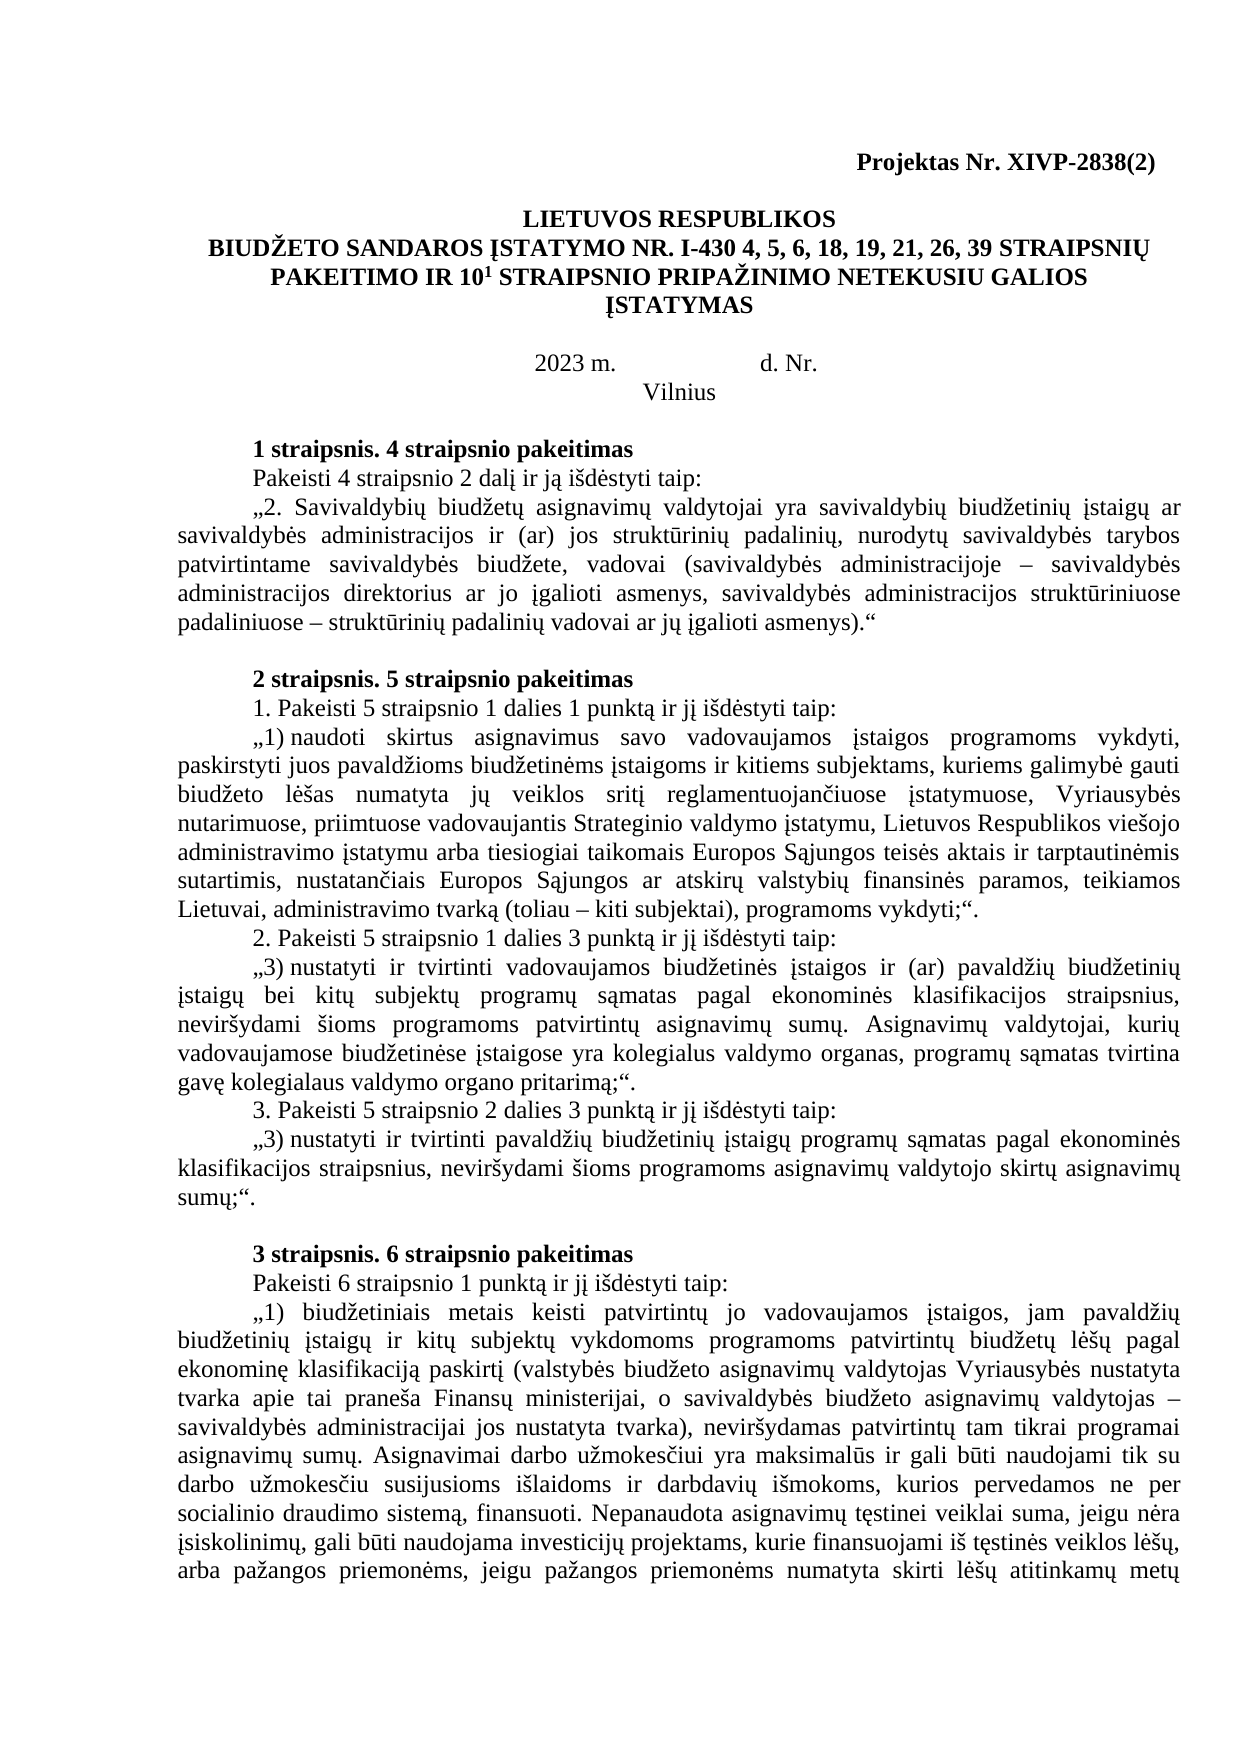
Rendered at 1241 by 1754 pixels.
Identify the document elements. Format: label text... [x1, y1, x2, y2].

text 2023 m. d. Nr. [177, 348, 1181, 377]
text „3) nustatyti ir tvirtinti pavaldžių biudžetinių įstaigų programų sąmatas pagal ekonominės klasifikacijos straipsnius, neviršydami šioms programoms asignavimų valdytojo skirtų asignavimų sumų;“. [177, 1124, 1181, 1211]
text „3) nustatyti ir tvirtinti vadovaujamos biudžetinės įstaigos ir (ar) pavaldžių biudžetinių įstaigų bei kitų subjektų programų sąmatas pagal ekonominės klasifikacijos straipsnius, neviršydami šioms programoms patvirtintų asignavimų sumų. Asignavimų valdytojai, kurių vadovaujamose biudžetinėse įstaigose yra kolegialus valdymo organas, programų sąmatas tvirtina gavę kolegialaus valdymo organo pritarimą;“. [177, 952, 1181, 1096]
text ĮSTATYMAS [177, 291, 1181, 319]
text BIUDŽETO SANDAROS ĮSTATYMO NR. I-430 4, 5, 6, 18, 19, 21, 26, 39 STRAIPSNIŲ PAKEITIMO IR 101 STRAIPSNIO PRIPAŽINIMO NETEKUSIU GALIOS [177, 233, 1181, 291]
text „1) biudžetiniais metais keisti patvirtintų jo vadovaujamos įstaigos, jam pavaldžių biudžetinių įstaigų ir kitų subjektų vykdomoms programoms patvirtintų biudžetų lėšų pagal ekonominę klasifikaciją paskirtį (valstybės biudžeto asignavimų valdytojas Vyriausybės nustatyta tvarka apie tai praneša Finansų ministerijai, o savivaldybės biudžeto asignavimų valdytojas – savivaldybės administracijai jos nustatyta tvarka), neviršydamas patvirtintų tam tikrai programai asignavimų sumų. Asignavimai darbo užmokesčiui yra maksimalūs ir gali būti naudojami tik su darbo užmokesčiu susijusioms išlaidoms ir darbdavių išmokoms, kurios pervedamos ne per socialinio draudimo sistemą, finansuoti. Nepanaudota asignavimų tęstinei veiklai suma, jeigu nėra įsiskolinimų, gali būti naudojama investicijų projektams, kurie finansuojami iš tęstinės veiklos lėšų, arba pažangos priemonėms, jeigu pažangos priemonėms numatyta skirti lėšų atitinkamų metų [177, 1297, 1181, 1584]
text „2. Savivaldybių biudžetų asignavimų valdytojai yra savivaldybių biudžetinių įstaigų ar savivaldybės administracijos ir (ar) jos struktūrinių padalinių, nurodytų savivaldybės tarybos patvirtintame savivaldybės biudžete, vadovai (savivaldybės administracijoje – savivaldybės administracijos direktorius ar jo įgalioti asmenys, savivaldybės administracijos struktūriniuose padaliniuose – struktūrinių padalinių vadovai ar jų įgalioti asmenys).“ [177, 492, 1181, 636]
text „1) naudoti skirtus asignavimus savo vadovaujamos įstaigos programoms vykdyti, paskirstyti juos pavaldžioms biudžetinėms įstaigoms ir kitiems subjektams, kuriems galimybė gauti biudžeto lėšas numatyta jų veiklos sritį reglamentuojančiuose įstatymuose, Vyriausybės nutarimuose, priimtuose vadovaujantis Strateginio valdymo įstatymu, Lietuvos Respublikos viešojo administravimo įstatymu arba tiesiogiai taikomais Europos Sąjungos teisės aktais ir tarptautinėmis sutartimis, nustatančiais Europos Sąjungos ar atskirų valstybių finansinės paramos, teikiamos Lietuvai, administravimo tvarką (toliau – kiti subjektai), programoms vykdyti;“. [177, 722, 1181, 923]
text 3 straipsnis. 6 straipsnio pakeitimas [177, 1239, 1181, 1268]
text 2 straipsnis. 5 straipsnio pakeitimas [177, 664, 1181, 693]
text 2. Pakeisti 5 straipsnio 1 dalies 3 punktą ir jį išdėstyti taip: [177, 923, 1181, 952]
text 1. Pakeisti 5 straipsnio 1 dalies 1 punktą ir jį išdėstyti taip: [177, 693, 1181, 722]
text Vilnius [177, 377, 1181, 406]
text Projektas Nr. XIVP-2838(2) [856, 147, 1181, 176]
text Pakeisti 6 straipsnio 1 punktą ir jį išdėstyti taip: [177, 1268, 1181, 1297]
text 3. Pakeisti 5 straipsnio 2 dalies 3 punktą ir jį išdėstyti taip: [177, 1096, 1181, 1124]
text 1 straipsnis. 4 straipsnio pakeitimas [177, 434, 1181, 463]
text LIETUVOS RESPUBLIKOS [177, 204, 1181, 233]
text Pakeisti 4 straipsnio 2 dalį ir ją išdėstyti taip: [177, 463, 1181, 492]
